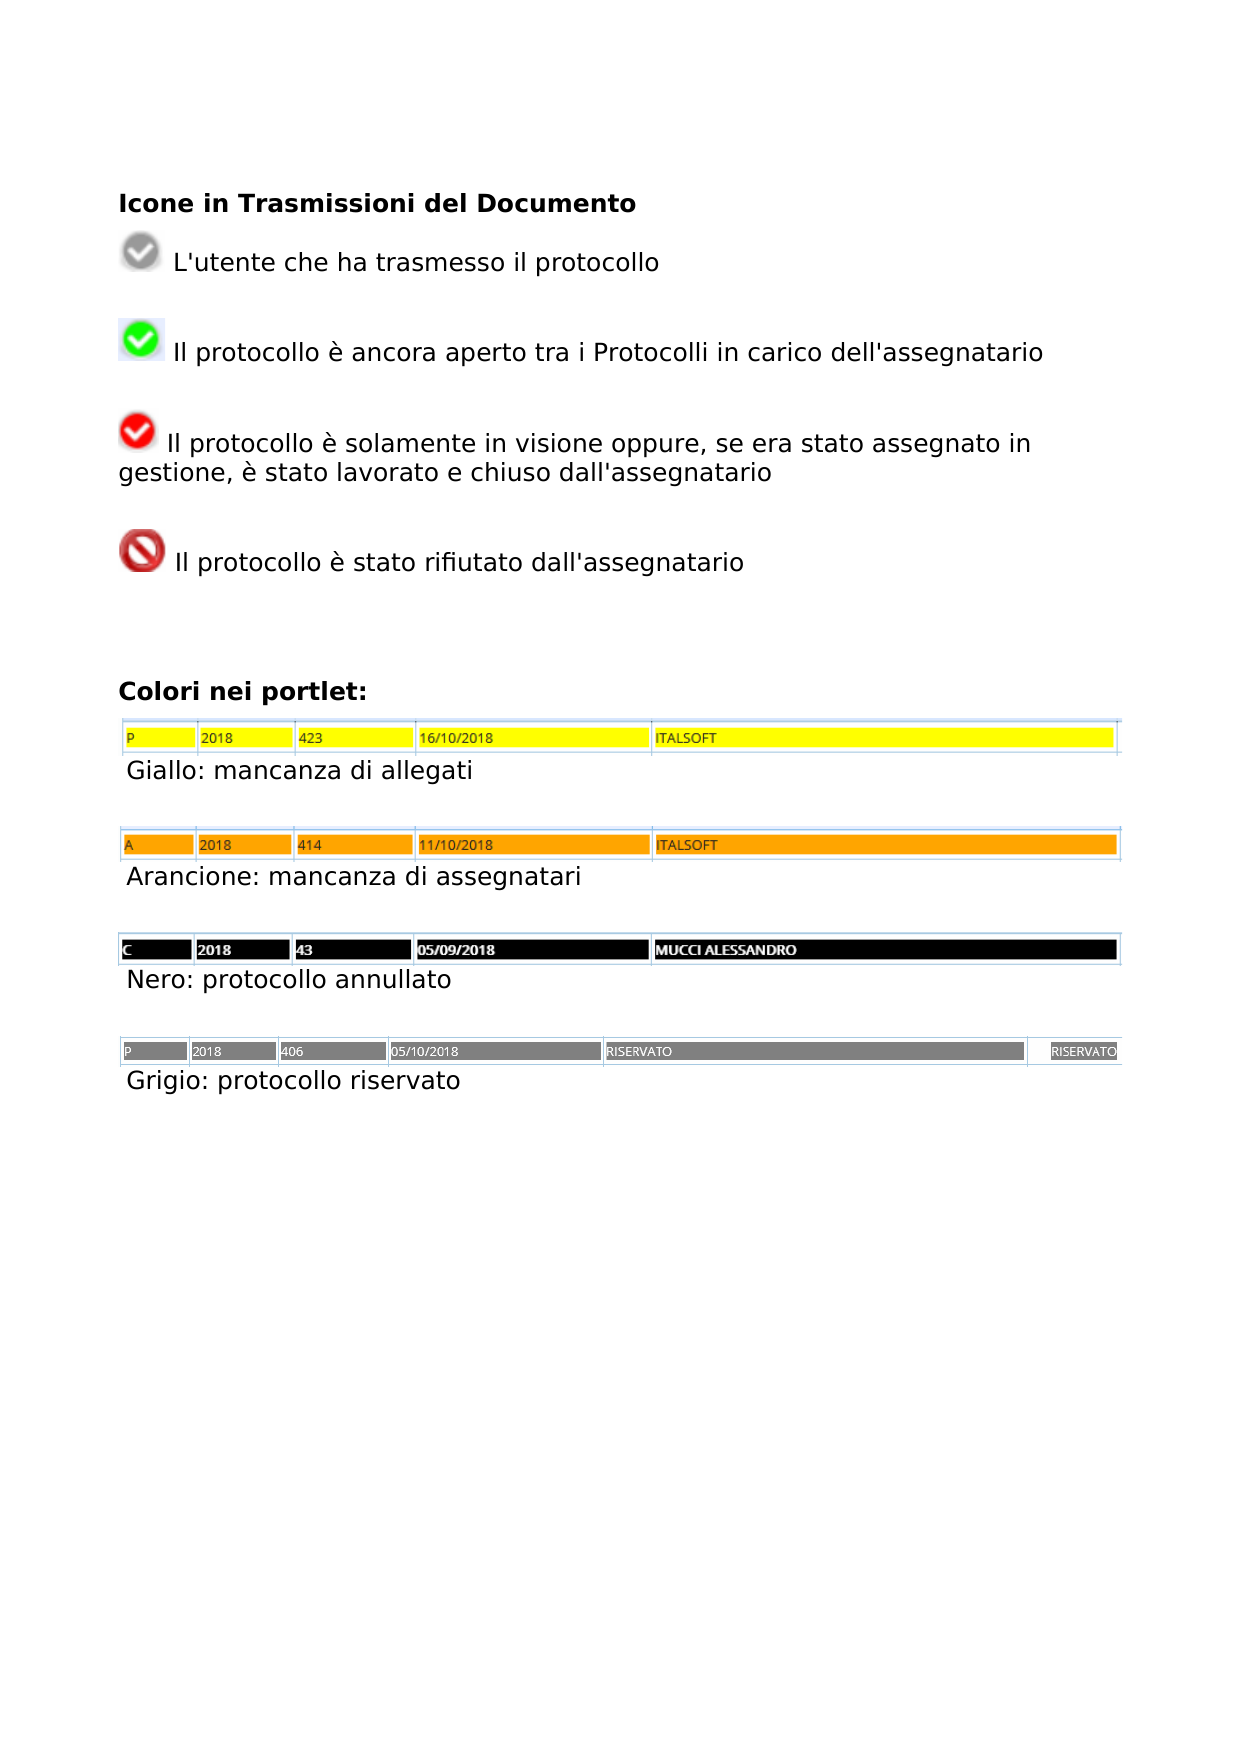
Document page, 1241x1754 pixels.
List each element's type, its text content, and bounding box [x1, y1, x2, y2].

text Giallo: mancanza di allegati [118, 756, 1122, 814]
picture [118, 826, 1123, 862]
text Il protocollo è ancora aperto tra i Protocolli in carico dell'assegnatario [118, 319, 1122, 396]
text Icone in Trasmissioni del Documento [118, 189, 1122, 218]
picture [118, 529, 167, 572]
picture [118, 932, 1123, 966]
picture [118, 318, 166, 361]
picture [118, 1036, 1123, 1067]
text Grigio: protocollo riservato [118, 1067, 1122, 1095]
text [118, 118, 1122, 176]
text Il protocollo è solamente in visione oppure, se era stato assegnato in gestione, è stato lavorato e chiuso dall'assegnatario [118, 409, 1122, 517]
text L'utente che ha trasmesso il protocollo [118, 231, 1122, 306]
picture [118, 718, 1123, 756]
text Nero: protocollo annullato [118, 966, 1122, 1024]
picture [118, 408, 159, 453]
picture [118, 230, 166, 272]
text Arancione: mancanza di assegnatari [118, 862, 1122, 920]
text Il protocollo è stato rifiutato dall'assegnatario [118, 529, 1122, 665]
text Colori nei portlet: [118, 677, 1122, 706]
